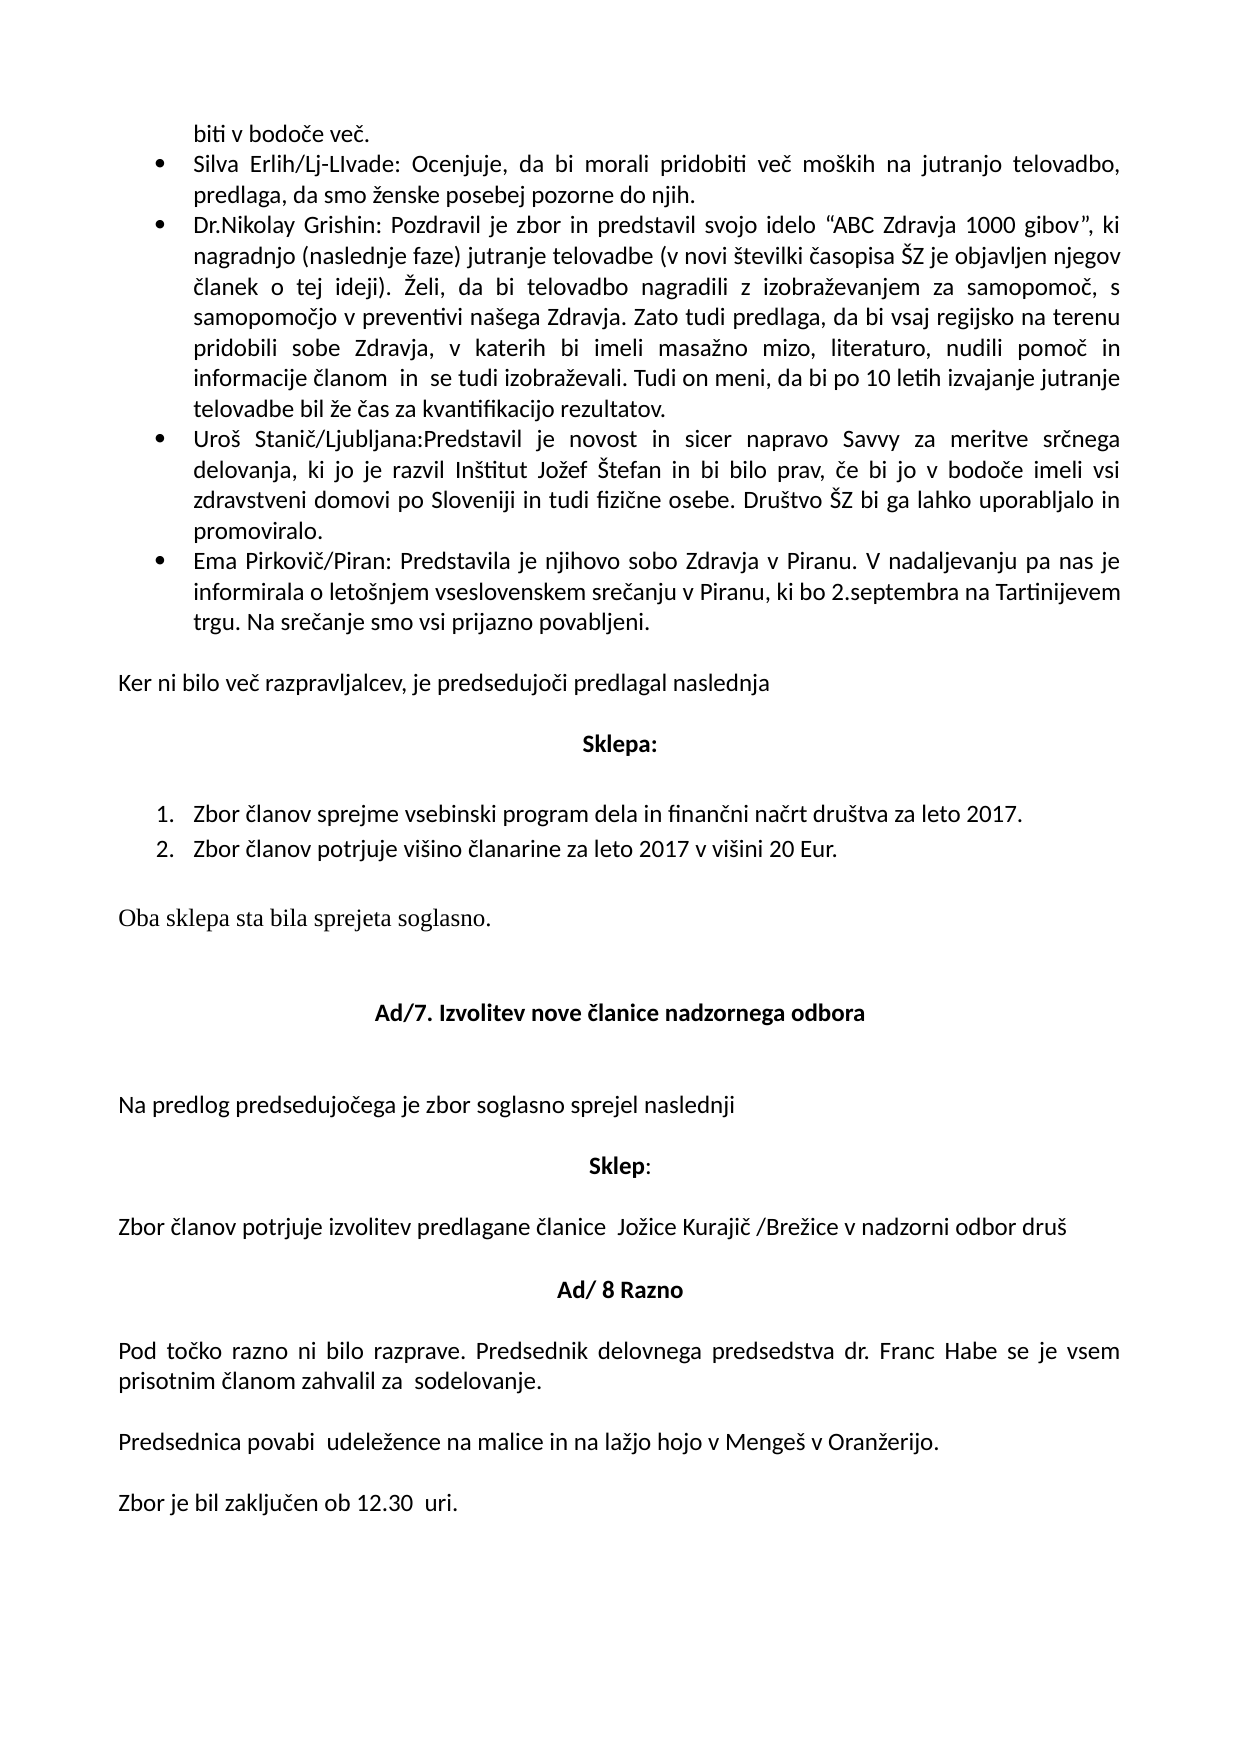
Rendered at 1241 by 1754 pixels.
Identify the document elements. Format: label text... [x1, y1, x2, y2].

text Predsednica povabi udeležence na malice in na lažjo hojo v Mengeš v Oranžerijo. [118, 1427, 1122, 1457]
text Oba sklepa sta bila sprejeta soglasno. [118, 903, 1122, 932]
text Zbor je bil zaključen ob 12.30 uri. [118, 1488, 1122, 1518]
text Ker ni bilo več razpravljalcev, je predsedujoči predlagal naslednja [118, 667, 1122, 698]
list Zbor članov potrjuje višino članarine za leto 2017 v višini 20 Eur. [156, 833, 1122, 864]
list biti v bodoče več. [156, 118, 1122, 149]
text Ad/ 8 Razno [118, 1274, 1122, 1304]
text Zbor članov potrjuje izvolitev predlagane članice Jožice Kurajič /Brežice v nadzorni odbor druš [118, 1211, 1122, 1242]
text Sklep: [118, 1150, 1122, 1181]
text Pod točko razno ni bilo razprave. Predsednik delovnega predsedstva dr. Franc Habe se je vsem prisotnim članom zahvalil za sodelovanje. [118, 1335, 1122, 1396]
list Zbor članov sprejme vsebinski program dela in finančni načrt društva za leto 2017. [156, 798, 1122, 829]
list Ema Pirkovič/Piran: Predstavila je njihovo sobo Zdravja v Piranu. V nadaljevanju pa nas je informirala o letošnjem vseslovenskem srečanju v Piranu, ki bo 2.septembra na Tartinijevem trgu. Na srečanje smo vsi prijazno povabljeni. [156, 545, 1122, 637]
text Na predlog predsedujočega je zbor soglasno sprejel naslednji [118, 1089, 1122, 1120]
list Dr.Nikolay Grishin: Pozdravil je zbor in predstavil svojo idelo “ABC Zdravja 1000 gibov”, ki nagradnjo (naslednje faze) jutranje telovadbe (v novi številki časopisa ŠZ je objavljen njegov članek o tej ideji). Želi, da bi telovadbo nagradili z izobraževanjem za samopomoč, s samopomočjo v preventivi našega Zdravja. Zato tudi predlaga, da bi vsaj regijsko na terenu pridobili sobe Zdravja, v katerih bi imeli masažno mizo, literaturo, nudili pomoč in informacije članom in se tudi izobraževali. Tudi on meni, da bi po 10 letih izvajanje jutranje telovadbe bil že čas za kvantifikacijo rezultatov. [156, 210, 1122, 423]
text Ad/7. Izvolitev nove članice nadzornega odbora [118, 998, 1122, 1028]
list Silva Erlih/Lj-LIvade: Ocenjuje, da bi morali pridobiti več moških na jutranjo telovadbo, predlaga, da smo ženske posebej pozorne do njih. [156, 149, 1122, 210]
text Sklepa: [118, 728, 1122, 759]
list Uroš Stanič/Ljubljana:Predstavil je novost in sicer napravo Savvy za meritve srčnega delovanja, ki jo je razvil Inštitut Jožef Štefan in bi bilo prav, če bi jo v bodoče imeli vsi zdravstveni domovi po Sloveniji in tudi fizične osebe. Društvo ŠZ bi ga lahko uporabljalo in promoviralo. [156, 423, 1122, 545]
